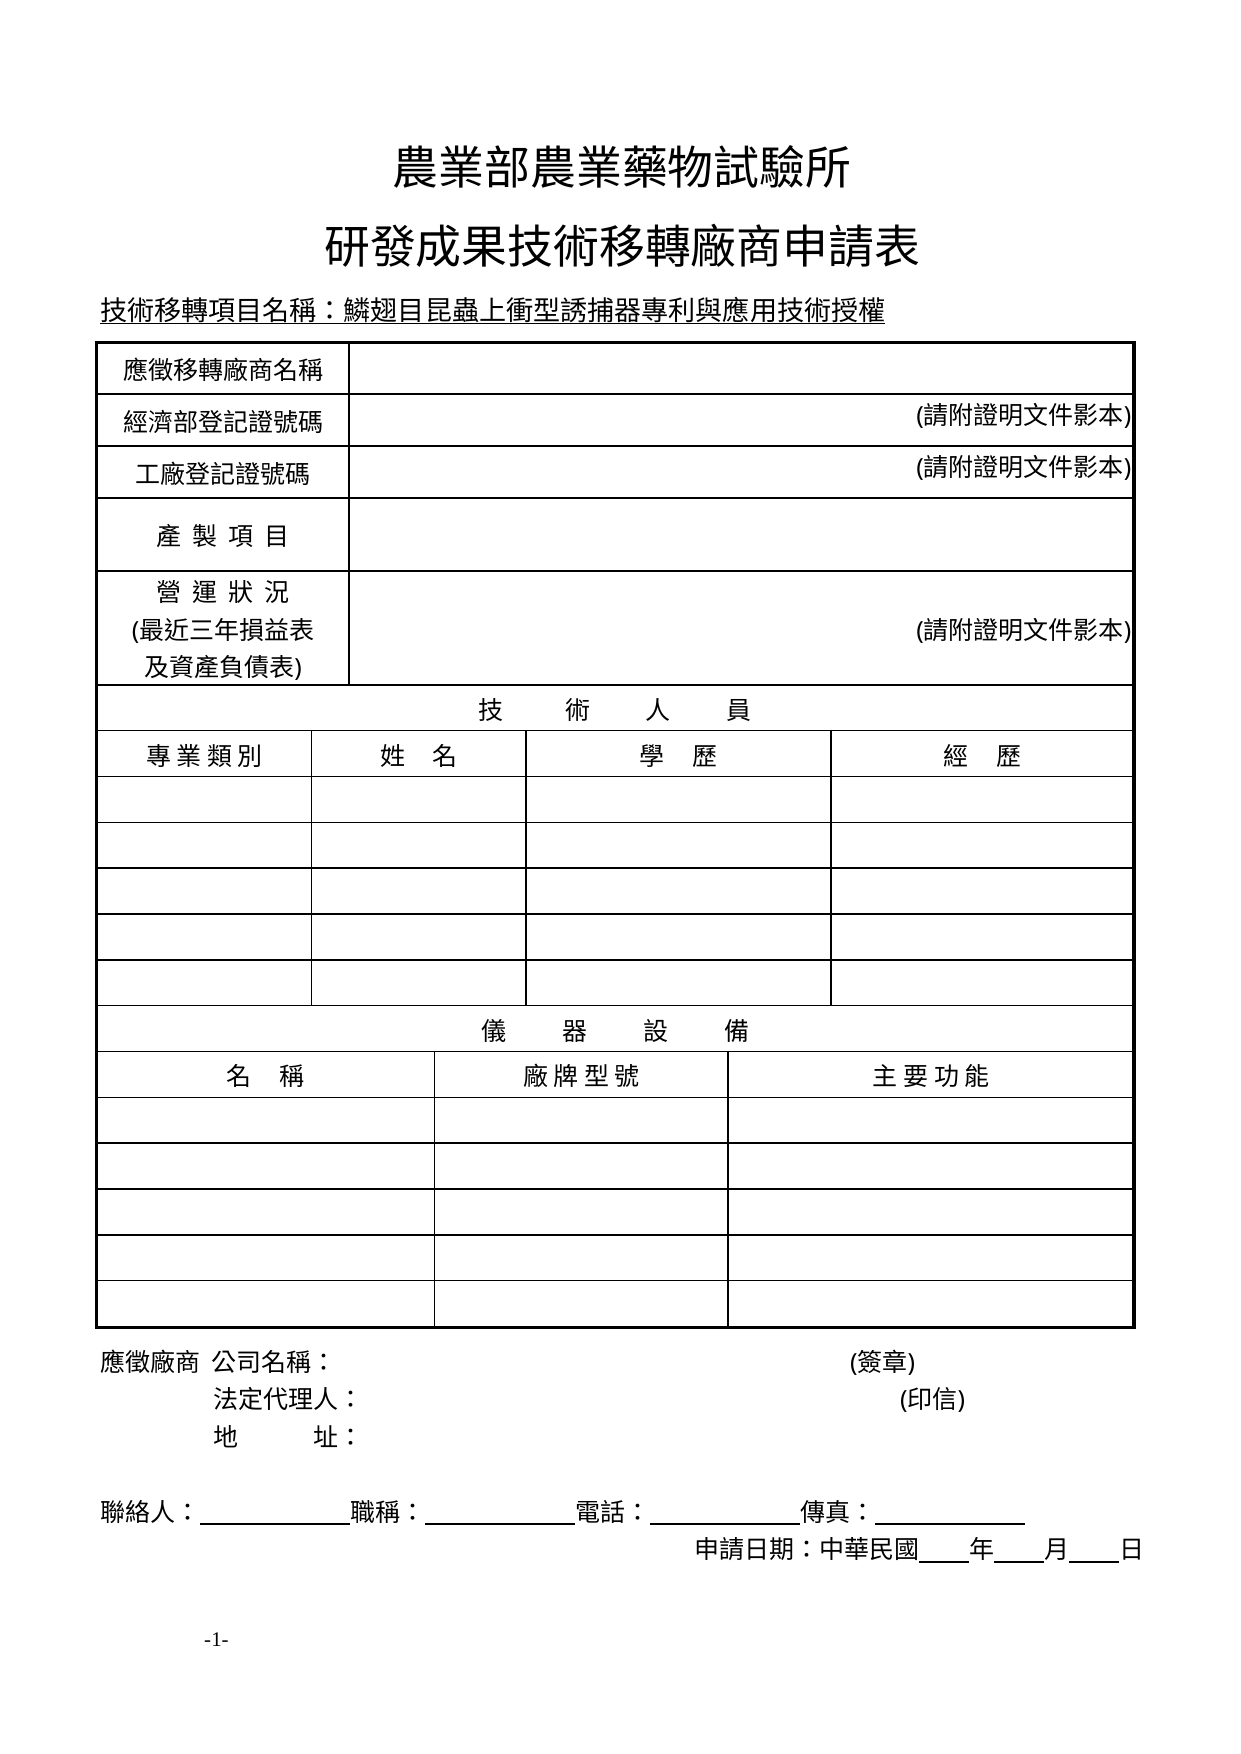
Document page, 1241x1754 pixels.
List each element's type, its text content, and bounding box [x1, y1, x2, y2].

table_cell [312, 777, 525, 821]
table_cell [435, 1098, 727, 1142]
table_cell [527, 869, 830, 913]
text 研發成果技術移轉廠商申請表 [100, 210, 1144, 276]
table_header 應徵移轉廠商名稱 [98, 344, 348, 393]
table_cell [98, 915, 311, 959]
table_cell 專 業 類 別 [98, 731, 311, 776]
table_cell [435, 1190, 727, 1234]
table_cell 主 要 功 能 [729, 1052, 1132, 1096]
table_cell [312, 915, 525, 959]
table_cell [527, 915, 830, 959]
table_cell [312, 869, 525, 913]
table_cell [435, 1281, 727, 1326]
table_cell [527, 823, 830, 867]
table_cell [729, 1098, 1132, 1142]
table_cell [832, 777, 1132, 821]
text 法定代理人： (印信) [100, 1379, 1144, 1416]
text 技術移轉項目名稱：鱗翅目昆蟲上衝型誘捕器專利與應用技術授權 [100, 289, 1144, 328]
table_cell 經濟部登記證號碼 [98, 395, 348, 445]
table_cell 營 運 狀 況 (最近三年損益表 及資產負債表) [98, 572, 348, 684]
table_cell 產 製 項 目 [98, 499, 348, 570]
table_cell [98, 1190, 434, 1234]
table_cell [832, 915, 1132, 959]
table_cell [98, 1236, 434, 1280]
table_cell [832, 869, 1132, 913]
text 應徵廠商 公司名稱： (簽章) [100, 1341, 1144, 1379]
table_cell [729, 1281, 1132, 1326]
table_cell 名 稱 [98, 1052, 434, 1096]
table_cell (請附證明文件影本) [350, 447, 1132, 497]
text 農業部農業藥物試驗所 [100, 131, 1144, 198]
table_header [350, 344, 1132, 393]
table_cell 儀 器 設 備 [98, 1006, 1132, 1051]
text 申請日期：中華民國 年 月 日 [100, 1529, 1144, 1566]
table_cell [98, 777, 311, 821]
table_cell [98, 823, 311, 867]
table_cell [435, 1144, 727, 1188]
table_cell 姓 名 [312, 731, 525, 776]
table_cell 技 術 人 員 [98, 686, 1132, 730]
table_cell [832, 961, 1132, 1005]
table_cell (請附證明文件影本) [350, 572, 1132, 684]
table_cell [729, 1236, 1132, 1280]
table_cell [832, 823, 1132, 867]
table_cell 廠 牌 型 號 [435, 1052, 727, 1096]
table_cell [98, 1098, 434, 1142]
table_cell [527, 777, 830, 821]
table_cell [312, 961, 525, 1005]
table_cell [350, 499, 1132, 570]
table_cell [98, 961, 311, 1005]
table_cell (請附證明文件影本) [350, 395, 1132, 445]
table_cell [435, 1236, 727, 1280]
table_cell [312, 823, 525, 867]
table_cell [98, 1281, 434, 1326]
table_cell [729, 1190, 1132, 1234]
table_cell 經 歷 [832, 731, 1132, 776]
table_cell [98, 1144, 434, 1188]
table_cell [98, 869, 311, 913]
table_cell [527, 961, 830, 1005]
table_cell 工廠登記證號碼 [98, 447, 348, 497]
text 聯絡人： 職稱： 電話： 傳真： [100, 1491, 1144, 1529]
text 地 址： [100, 1416, 1144, 1454]
table_cell 學 歷 [527, 731, 830, 776]
table_cell [729, 1144, 1132, 1188]
